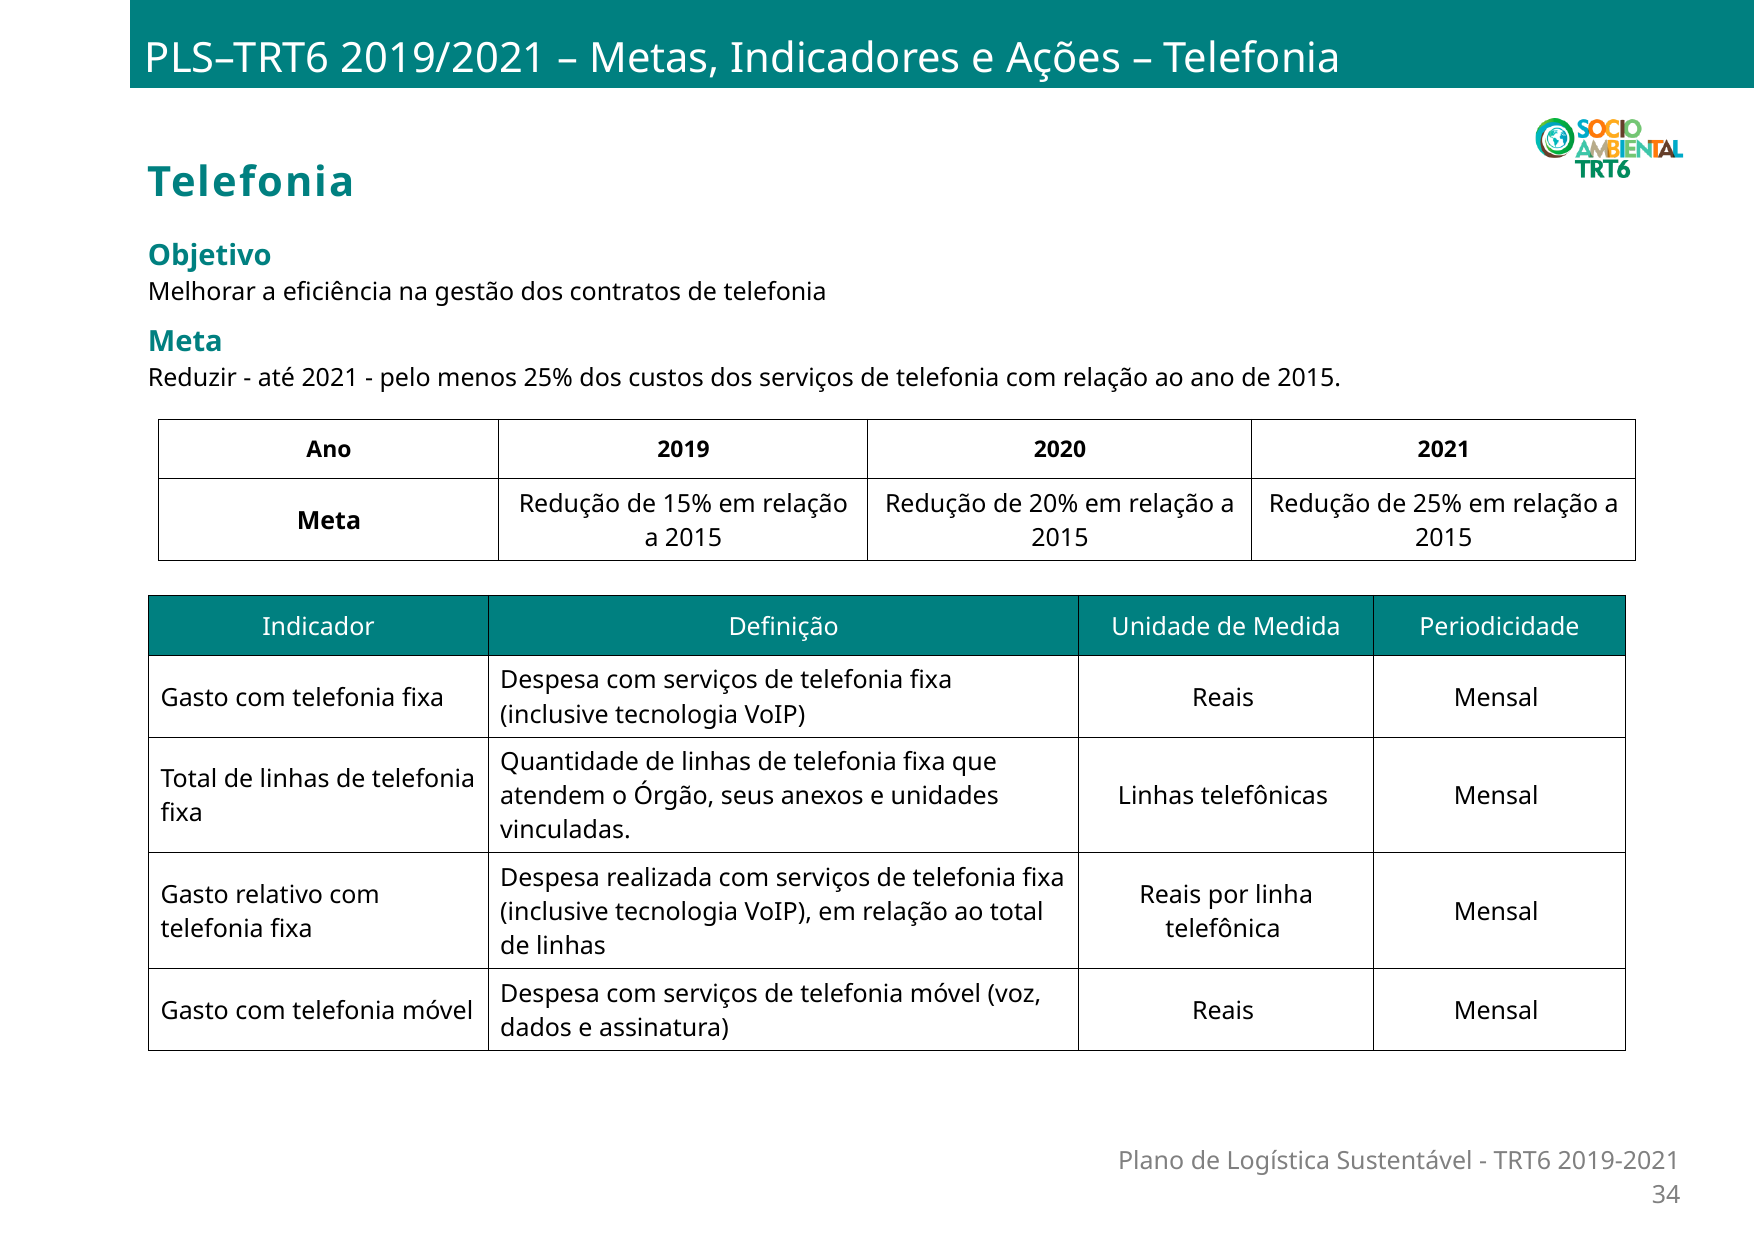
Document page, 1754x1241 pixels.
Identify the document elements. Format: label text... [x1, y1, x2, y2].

table_cell Redução de 25% em relação a 2015 [1252, 479, 1635, 560]
table_cell Despesa com serviços de telefonia móvel (voz, dados e assinatura) [489, 969, 1078, 1050]
table_cell Reais [1079, 969, 1373, 1050]
table_cell Mensal [1374, 656, 1625, 737]
table_header 2019 [499, 420, 867, 478]
table_header Indicador [149, 596, 488, 655]
table_header Definição [489, 596, 1078, 655]
table_cell Reais [1079, 656, 1373, 737]
text Telefonia [148, 152, 1665, 209]
table_cell Reais por linha telefônica [1079, 853, 1373, 968]
table_cell Despesa com serviços de telefonia fixa (inclusive tecnologia VoIP) [489, 656, 1078, 737]
table_cell Redução de 15% em relação a 2015 [499, 479, 867, 560]
table_header 2020 [868, 420, 1251, 478]
table_header Ano [159, 420, 498, 478]
table_header Unidade de Medida [1079, 596, 1373, 655]
text Meta [148, 320, 1665, 360]
table_cell Gasto com telefonia fixa [149, 656, 488, 737]
table_cell Meta [159, 479, 498, 560]
text Reduzir - até 2021 - pelo menos 25% dos custos dos serviços de telefonia com relação ao ano de 2015. [148, 360, 1665, 394]
table_cell Gasto com telefonia móvel [149, 969, 488, 1050]
table_cell Mensal [1374, 738, 1625, 852]
text Melhorar a eficiência na gestão dos contratos de telefonia [148, 274, 1665, 308]
table_cell Gasto relativo com telefonia fixa [149, 853, 488, 968]
table_cell Total de linhas de telefonia fixa [149, 738, 488, 852]
picture [1535, 118, 1684, 178]
table_cell Mensal [1374, 969, 1625, 1050]
table_header 2021 [1252, 420, 1635, 478]
table_cell Despesa realizada com serviços de telefonia fixa (inclusive tecnologia VoIP), em relação ao total de linhas [489, 853, 1078, 968]
text Objetivo [148, 234, 1665, 274]
table_cell Quantidade de linhas de telefonia fixa que atendem o Órgão, seus anexos e unidades vinculadas. [489, 738, 1078, 852]
table_cell Redução de 20% em relação a 2015 [868, 479, 1251, 560]
table_header Periodicidade [1374, 596, 1625, 655]
table_cell Mensal [1374, 853, 1625, 968]
table_cell Linhas telefônicas [1079, 738, 1373, 852]
